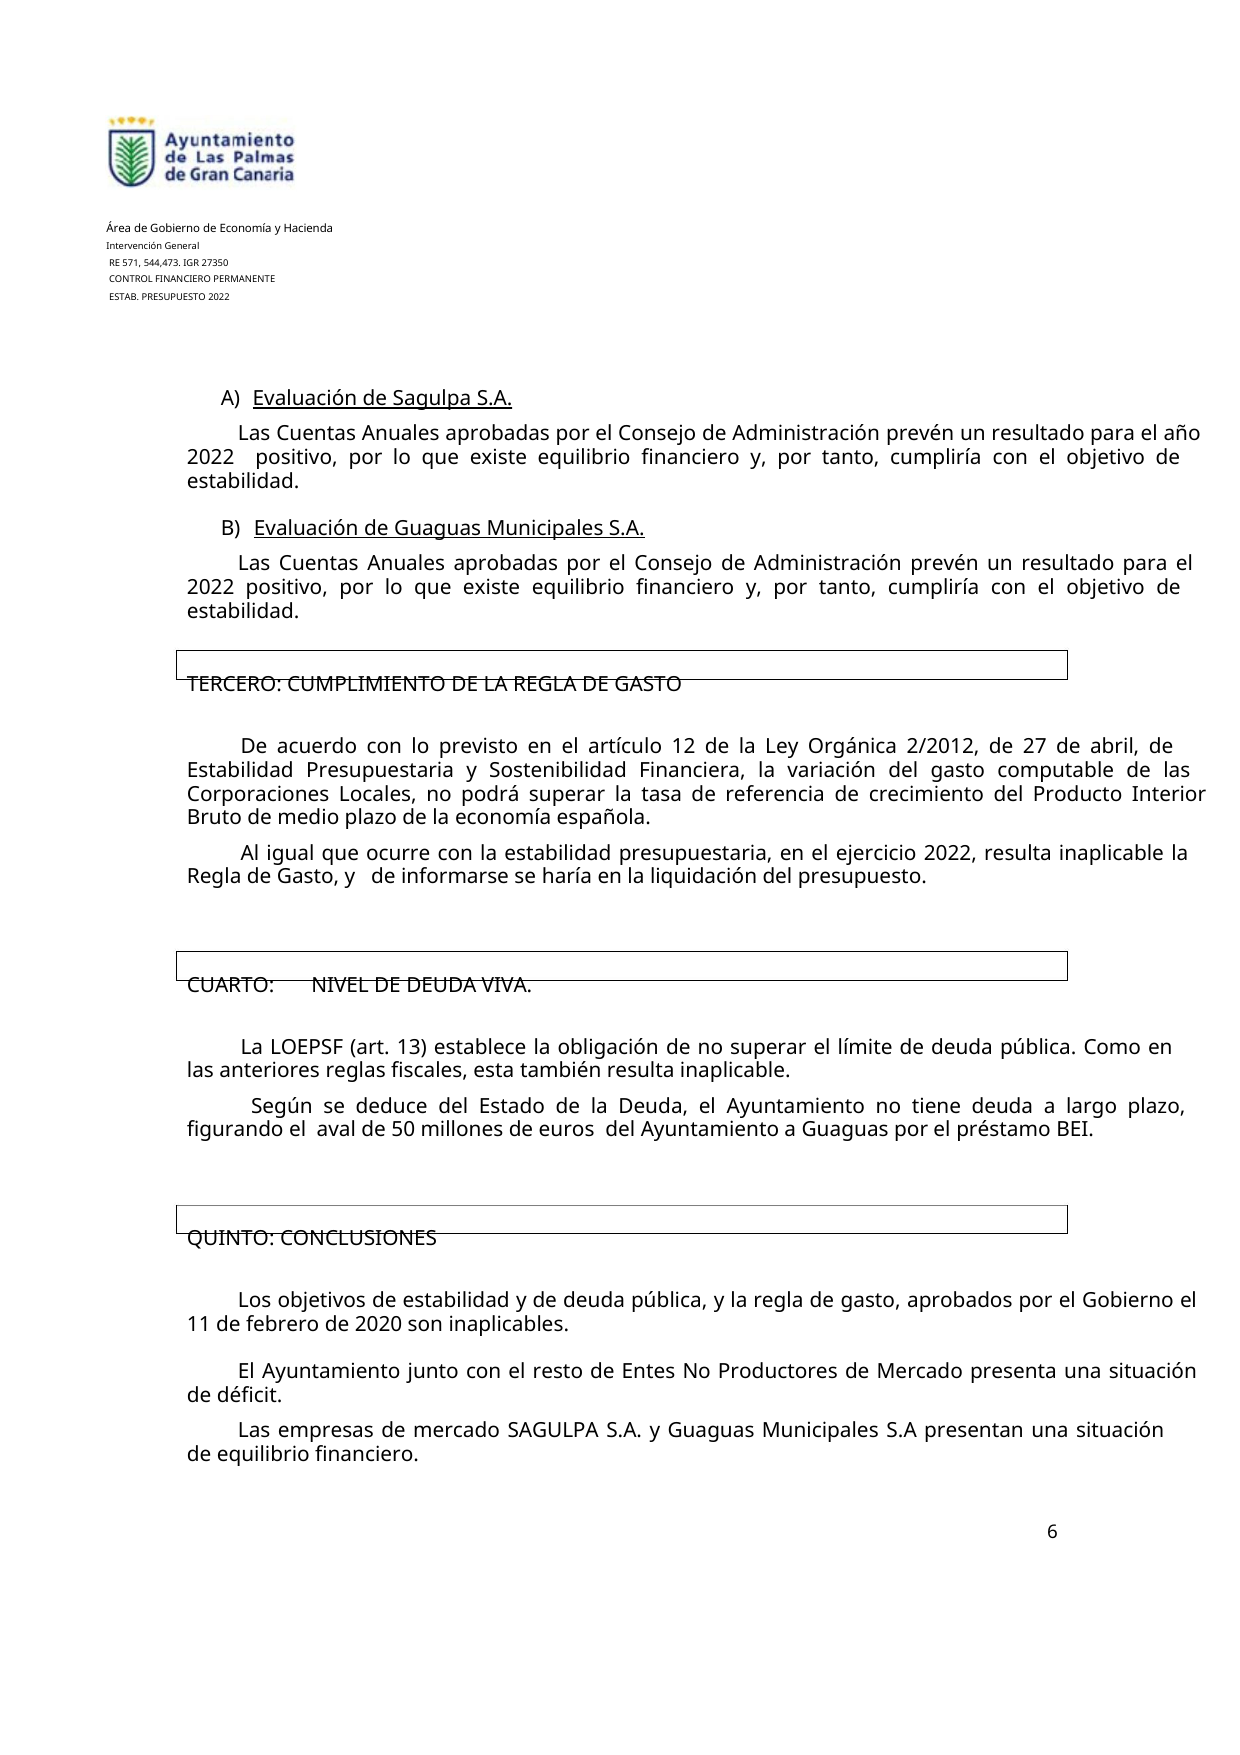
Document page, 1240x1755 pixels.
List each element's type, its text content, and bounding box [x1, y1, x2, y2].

text El Ayuntamiento junto con el resto de Entes No Productores de Mercado presenta una situación de déficit. [187, 1360, 1229, 1407]
text CONTROL FINANCIERO PERMANENTE [109, 273, 1229, 285]
text QUINTO: CONCLUSIONES [187, 1226, 1229, 1250]
text ESTAB. PRESUPUESTO 2022 [109, 291, 1229, 303]
text Intervención General [106, 240, 1229, 252]
text Al igual que ocurre con la estabilidad presupuestaria, en el ejercicio 2022, resulta inaplicable la Regla de Gasto, y de informarse se haría en la liquidación del presupuesto. [187, 841, 1229, 889]
text Área de Gobierno de Economía y Hacienda [106, 222, 1229, 235]
text Las empresas de mercado SAGULPA S.A. y Guaguas Municipales S.A presentan una situación de equilibrio financiero. [187, 1419, 1229, 1466]
text La LOEPSF (art. 13) establece la obligación de no superar el límite de deuda pública. Como en las anteriores reglas fiscales, esta también resulta inaplicable. [187, 1035, 1229, 1083]
text TERCERO: CUMPLIMIENTO DE LA REGLA DE GASTO [187, 672, 1229, 696]
text Las Cuentas Anuales aprobadas por el Consejo de Administración prevén un resultado para el año 2022 positivo, por lo que existe equilibrio financiero y, por tanto, cumpliría con el objetivo de estabilidad. [187, 422, 1229, 493]
text 6 [1047, 1521, 1229, 1543]
text Los objetivos de estabilidad y de deuda pública, y la regla de gasto, aprobados por el Gobierno el 11 de febrero de 2020 son inaplicables. [187, 1288, 1229, 1336]
text Las Cuentas Anuales aprobadas por el Consejo de Administración prevén un resultado para el 2022 positivo, por lo que existe equilibrio financiero y, por tanto, cumpliría con el objetivo de estabilidad. [187, 551, 1229, 623]
text A) Evaluación de Sagulpa S.A. [221, 386, 1229, 411]
text Según se deduce del Estado de la Deuda, el Ayuntamiento no tiene deuda a largo plazo, figurando el aval de 50 millones de euros del Ayuntamiento a Guaguas por el préstamo BEI. [187, 1094, 1229, 1142]
text De acuerdo con lo previsto en el artículo 12 de la Ley Orgánica 2/2012, de 27 de abril, de Estabilidad Presupuestaria y Sostenibilidad Financiera, la variación del gasto computable de las Corporaciones Locales, no podrá superar la tasa de referencia de crecimiento del Producto Interior Bruto de medio plazo de la economía española. [187, 734, 1229, 829]
text CUARTO: NIVEL DE DEUDA VIVA. [187, 973, 1229, 997]
text B) Evaluación de Guaguas Municipales S.A. [221, 516, 1229, 540]
text RE 571, 544,473. IGR 27350 [109, 257, 1229, 268]
